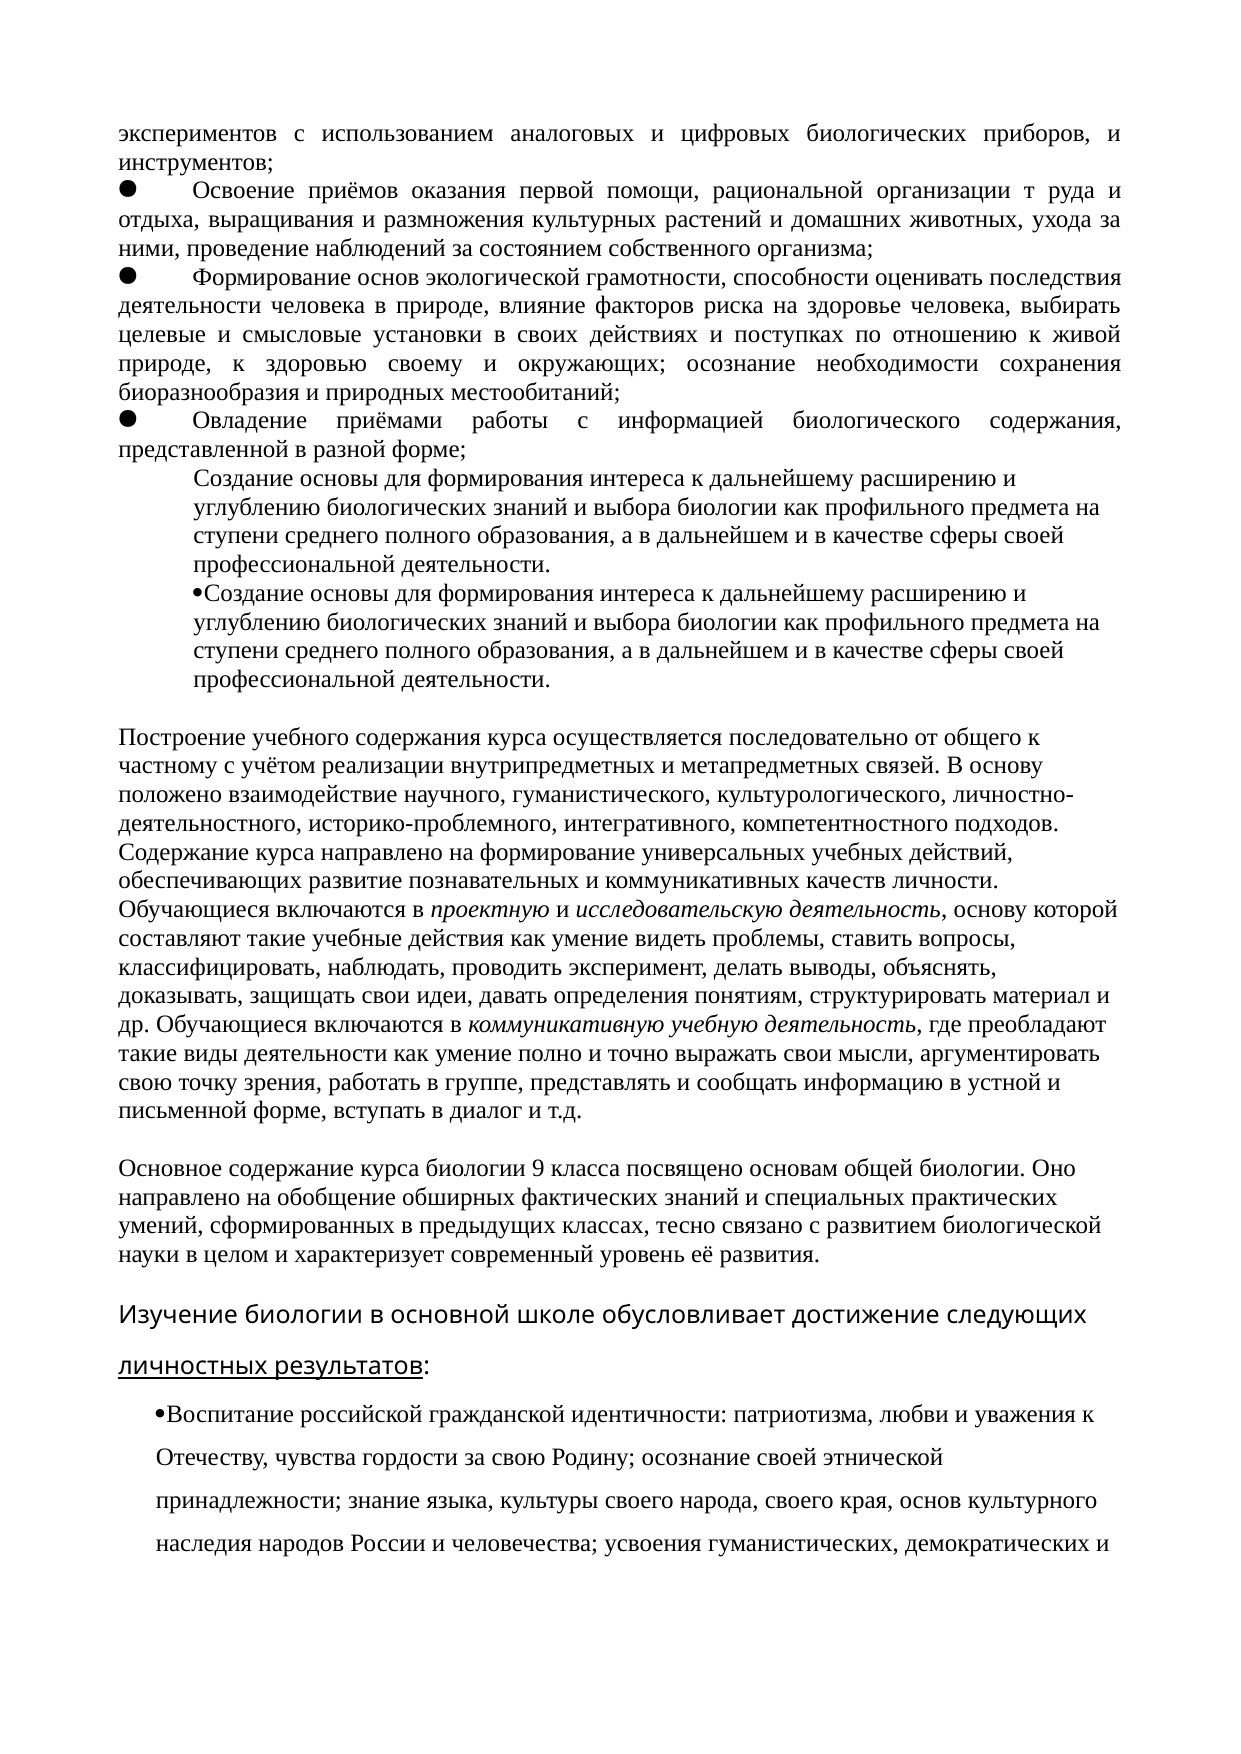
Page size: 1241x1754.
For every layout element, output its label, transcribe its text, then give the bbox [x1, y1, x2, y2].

list Формирование основ экологической грамотности, способности оценивать последствия деятельности человека в природе, влияние факторов риска на здоровье человека, выбирать целевые и смысловые установки в своих действиях и поступках по отношению к живой природе, к здоровью своему и окружающих; осознание необходимости сохранения биоразнообразия и природных местообитаний; [118, 262, 1122, 406]
text Основное содержание курса биологии 9 класса посвящено основам общей биологии. Оно направлено на обобщение обширных фактических знаний и специальных практических умений, сформированных в предыдущих классах, тесно связано с развитием биологической науки в целом и характеризует современный уровень её развития. [118, 1153, 1121, 1268]
text Содержание курса направлено на формирование универсальных учебных действий, обеспечивающих развитие познавательных и коммуникативных качеств личности. Обучающиеся включаются в проектную и исследовательскую деятельность, основу которой составляют такие учебные действия как умение видеть проблемы, ставить вопросы, классифицировать, наблюдать, проводить эксперимент, делать выводы, объяснять, доказывать, защищать свои идеи, давать определения понятиям, структурировать материал и др. Обучающиеся включаются в коммуникативную учебную деятельность, где преобладают такие виды деятельности как умение полно и точно выражать свои мысли, аргументировать свою точку зрения, работать в группе, представлять и сообщать информацию в устной и письменной форме, вступать в диалог и т.д. [118, 837, 1121, 1124]
list Освоение приёмов оказания первой помощи, рациональной организации т руда и отдыха, выращивания и размножения культурных растений и домашних животных, ухода за ними, проведение наблюдений за состоянием собственного организма; [118, 176, 1122, 262]
text ·Создание основы для формирования интереса к дальнейшему расширению и углублению биологических знаний и выбора биологии как профильного предмета на ступени среднего полного образования, а в дальнейшем и в качестве сферы своей профессиональной деятельности. [193, 578, 1122, 693]
text Построение учебного содержания курса осуществляется последовательно от общего к частному с учётом реализации внутрипредметных и метапредметных связей. В основу положено взаимодействие научного, гуманистического, культурологического, личностно-деятельностного, историко-проблемного, интегративного, компетентностного подходов. [118, 722, 1121, 837]
list Овладение приёмами работы с информацией биологического содержания, представленной в разной форме; [118, 406, 1122, 463]
text Создание основы для формирования интереса к дальнейшему расширению и углублению биологических знаний и выбора биологии как профильного предмета на ступени среднего полного образования, а в дальнейшем и в качестве сферы своей профессиональной деятельности. [193, 463, 1122, 578]
text ·Воспитание российской гражданской идентичности: патриотизма, любви и уважения к Отечеству, чувства гордости за свою Родину; осознание своей этнической принадлежности; знание языка, культуры своего народа, своего края, основ культурного наследия народов России и человечества; усвоения гуманистических, демократических и [156, 1399, 1122, 1557]
list экспериментов с использованием аналоговых и цифровых биологических приборов, и инструментов; [118, 118, 1122, 176]
text Изучение биологии в основной школе обусловливает достижение следующих личностных результатов: [118, 1297, 1122, 1382]
